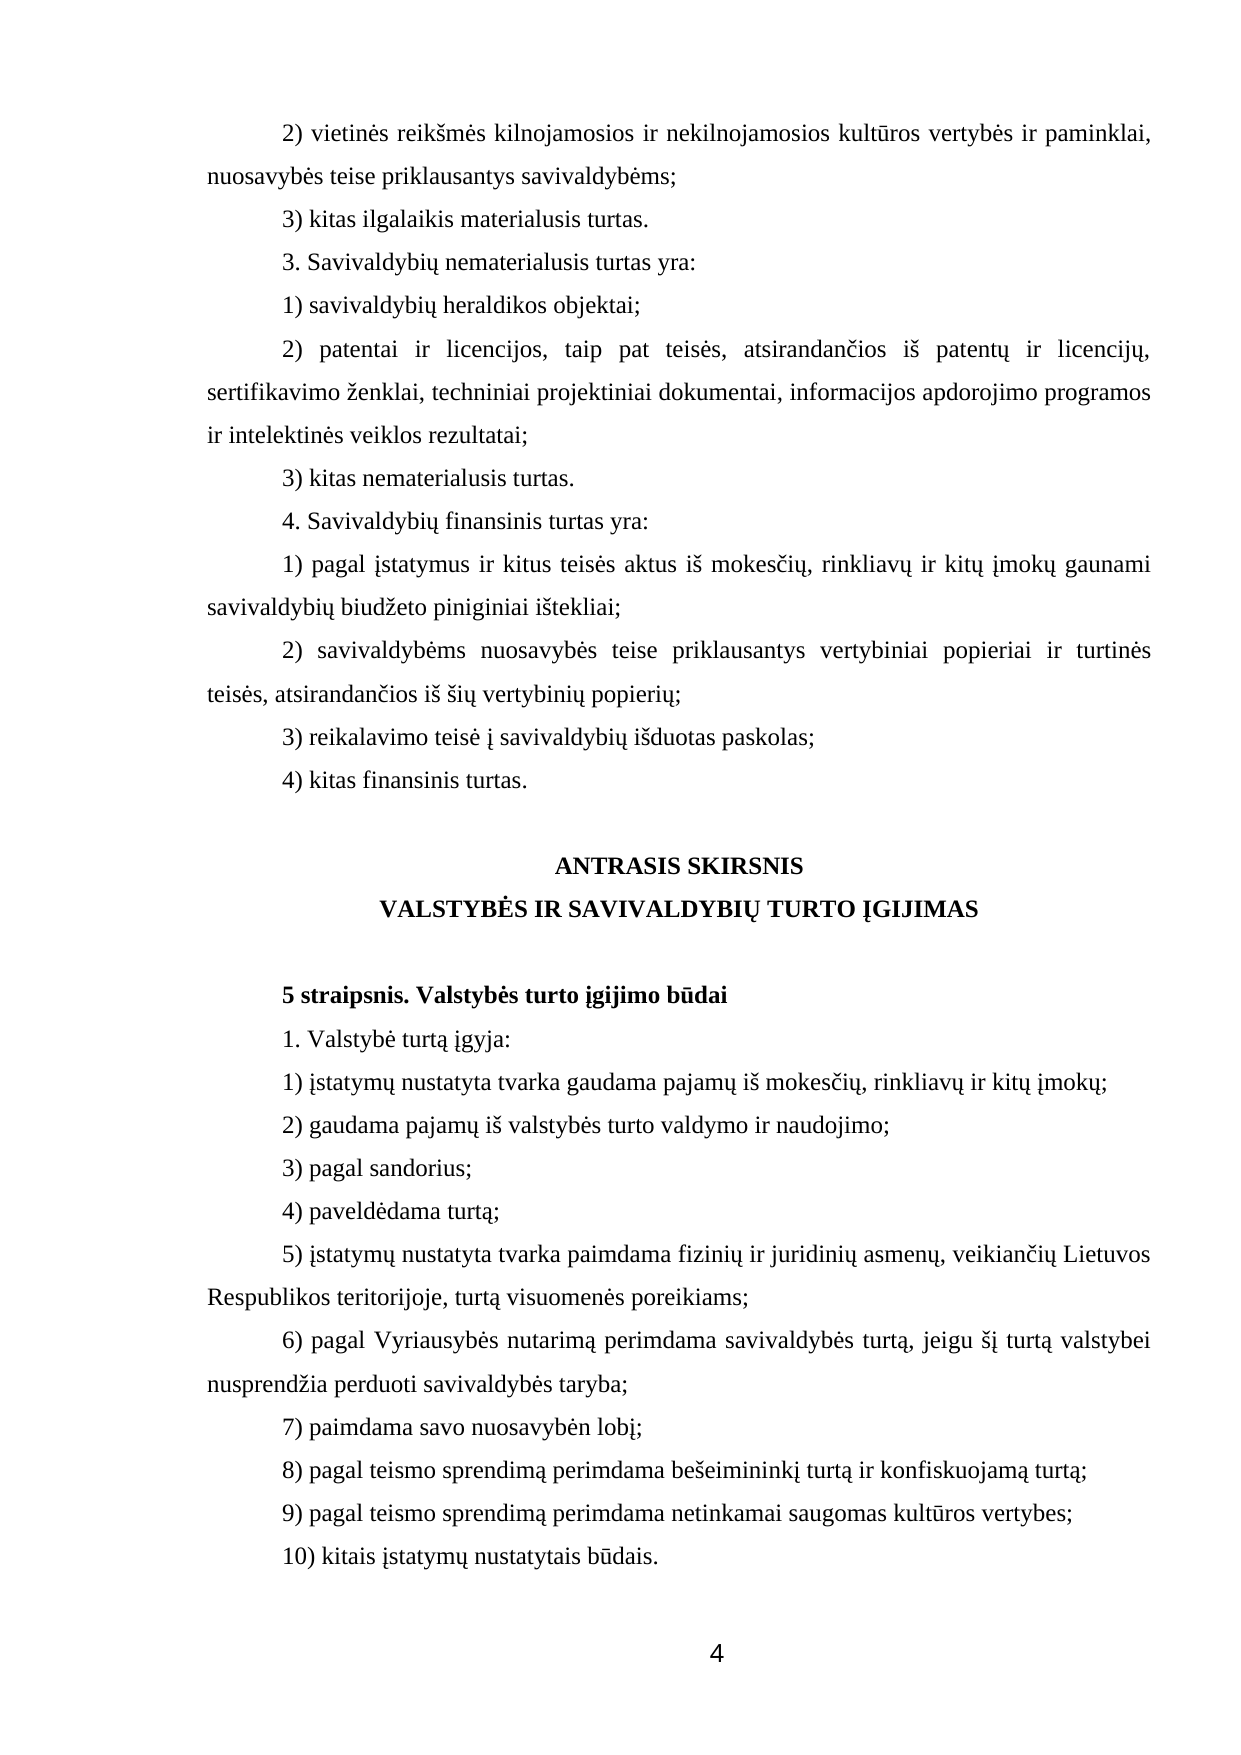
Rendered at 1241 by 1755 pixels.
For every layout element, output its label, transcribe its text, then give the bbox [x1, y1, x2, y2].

text 8) pagal teismo sprendimą perimdama bešeimininkį turtą ir konfiskuojamą turtą; [207, 1455, 1152, 1484]
text 7) paimdama savo nuosavybėn lobį; [207, 1412, 1152, 1441]
text 5) įstatymų nustatyta tvarka paimdama fizinių ir juridinių asmenų, veikiančių Lietuvos Respublikos teritorijoje, turtą visuomenės poreikiams; [207, 1239, 1152, 1311]
text 4) paveldėdama turtą; [207, 1196, 1152, 1225]
text 4. Savivaldybių finansinis turtas yra: [207, 506, 1152, 535]
text 9) pagal teismo sprendimą perimdama netinkamai saugomas kultūros vertybes; [207, 1498, 1152, 1527]
text 2) gaudama pajamų iš valstybės turto valdymo ir naudojimo; [207, 1110, 1152, 1139]
text ANTRASIS SKIRSNIS [207, 851, 1152, 880]
text VALSTYBĖS IR SAVIVALDYBIŲ TURTO ĮGIJIMAS [207, 894, 1152, 923]
text 2) savivaldybėms nuosavybės teise priklausantys vertybiniai popieriai ir turtinės teisės, atsirandančios iš šių vertybinių popierių; [207, 636, 1152, 707]
text 3. Savivaldybių nematerialusis turtas yra: [207, 247, 1152, 276]
text 10) kitais įstatymų nustatytais būdais. [207, 1541, 1152, 1570]
text 1) pagal įstatymus ir kitus teisės aktus iš mokesčių, rinkliavų ir kitų įmokų gaunami savivaldybių biudžeto piniginiai ištekliai; [207, 549, 1152, 621]
text 2) patentai ir licencijos, taip pat teisės, atsirandančios iš patentų ir licencijų, sertifikavimo ženklai, techniniai projektiniai dokumentai, informacijos apdorojimo programos ir intelektinės veiklos rezultatai; [207, 334, 1152, 449]
text 3) kitas nematerialusis turtas. [207, 463, 1152, 492]
text 3) pagal sandorius; [207, 1153, 1152, 1182]
text 1) įstatymų nustatyta tvarka gaudama pajamų iš mokesčių, rinkliavų ir kitų įmokų; [207, 1067, 1152, 1096]
text 2) vietinės reikšmės kilnojamosios ir nekilnojamosios kultūros vertybės ir paminklai, nuosavybės teise priklausantys savivaldybėms; [207, 118, 1152, 190]
text 6) pagal Vyriausybės nutarimą perimdama savivaldybės turtą, jeigu šį turtą valstybei nusprendžia perduoti savivaldybės taryba; [207, 1326, 1152, 1397]
text 5 straipsnis. Valstybės turto įgijimo būdai [207, 981, 1152, 1009]
text 3) kitas ilgalaikis materialusis turtas. [207, 204, 1152, 233]
text 1) savivaldybių heraldikos objektai; [207, 291, 1152, 319]
text 3) reikalavimo teisė į savivaldybių išduotas paskolas; [207, 722, 1152, 751]
text 1. Valstybė turtą įgyja: [207, 1024, 1152, 1052]
text 4) kitas finansinis turtas. [207, 765, 1152, 794]
